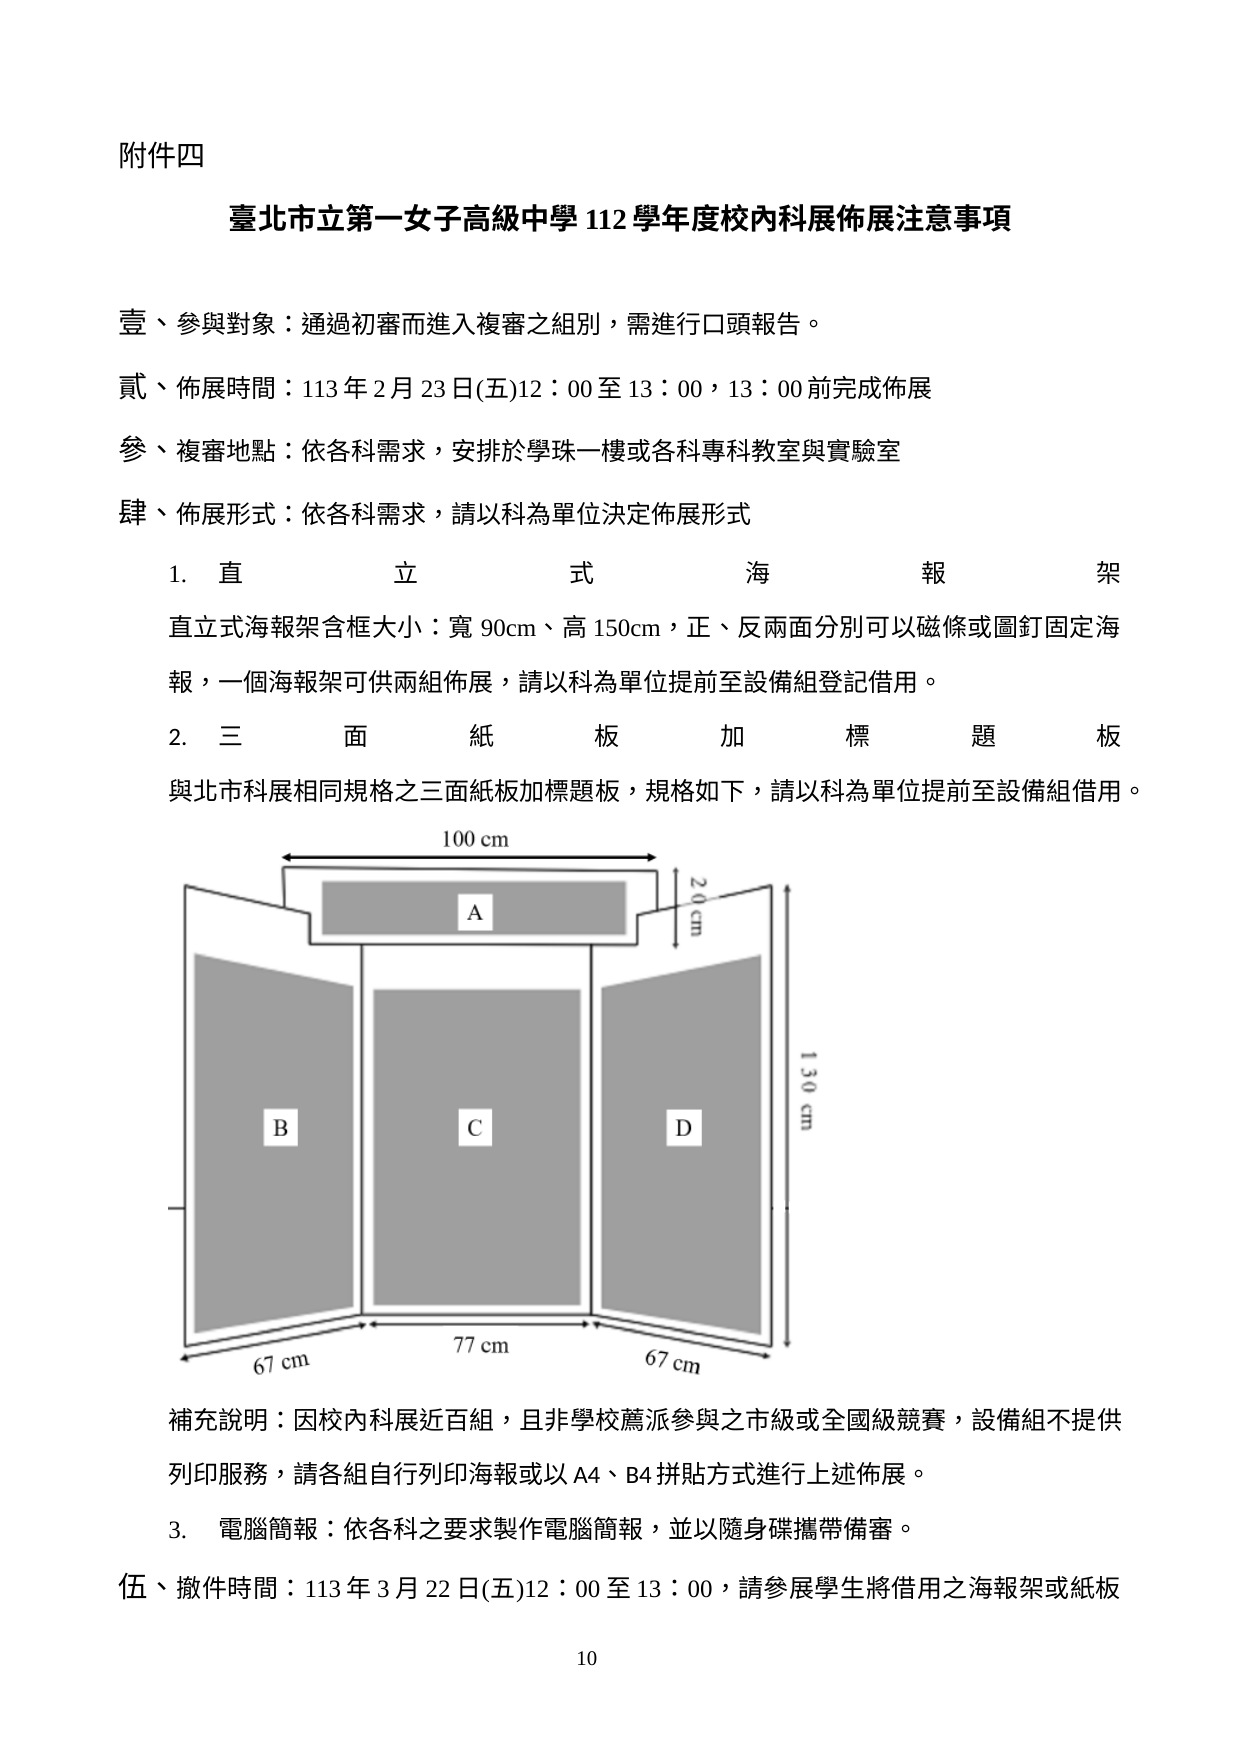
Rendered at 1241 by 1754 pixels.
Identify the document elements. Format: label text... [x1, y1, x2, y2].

list 佈展形式：依各科需求，請以科為單位決定佈展形式 [118, 490, 1122, 532]
text 附件四 [118, 112, 1122, 175]
list 佈展時間：113年2月23日(五)12：00至13：00，13：00前完成佈展 [118, 363, 1122, 405]
text 臺北市立第一女子高級中學112學年度校內科展佈展注意事項 [118, 175, 1122, 237]
list 撤件時間：113年3月22日(五)12：00至13：00，請參展學生將借用之海報架或紙板 [118, 1564, 1122, 1606]
list 參與對象：通過初審而進入複審之組別，需進行口頭報告。 [118, 300, 1122, 342]
list 電腦簡報：依各科之要求製作電腦簡報，並以隨身碟攜帶備審。 [168, 1509, 1122, 1546]
list 直立式海報架 直立式海報架含框大小：寬90cm、高150cm，正、反兩面分別可以磁條或圖釘固定海報，一個海報架可供兩組佈展，請以科為單位提前至設備組登記借用。 [168, 553, 1122, 698]
list 複審地點：依各科需求，安排於學珠一樓或各科專科教室與實驗室 [118, 427, 1122, 469]
list 三面紙板加標題板 與北市科展相同規格之三面紙板加標題板，規格如下，請以科為單位提前至設備組借用。 補充說明：因校內科展近百組，且非學校薦派參與之市級或全國級競賽，設備組不提供列印服務，請各組自行列印海報或以A4、B4拼貼方式進行上述佈展。 [168, 717, 1122, 1491]
